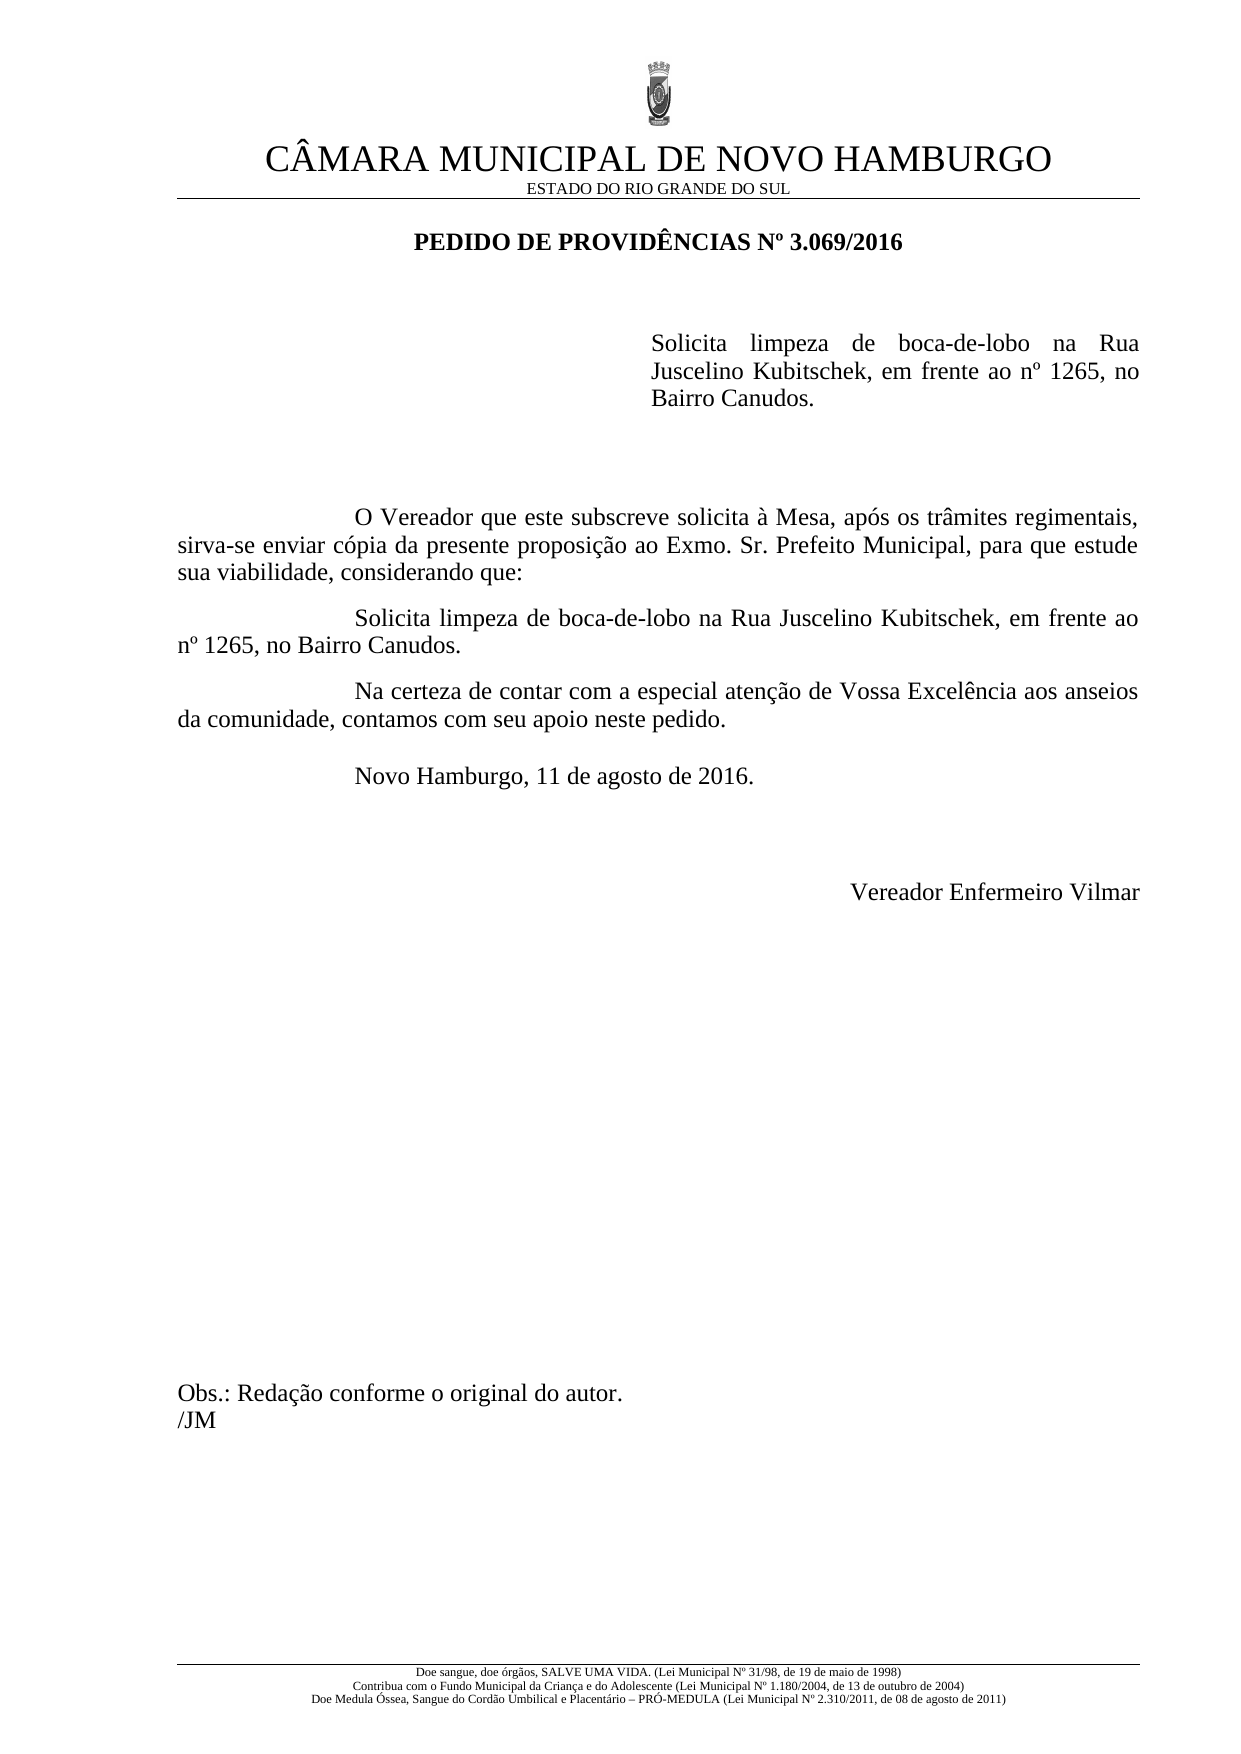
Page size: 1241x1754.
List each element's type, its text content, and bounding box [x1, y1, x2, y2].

text O Vereador que este subscreve solicita à Mesa, após os trâmites regimentais, sirva-se enviar cópia da presente proposição ao Exmo. Sr. Prefeito Municipal, para que estude sua viabilidade, considerando que: [177, 503, 1140, 586]
text Solicita limpeza de boca-de-lobo na Rua Juscelino Kubitschek, em frente ao nº 1265, no Bairro Canudos. [651, 329, 1140, 412]
text PEDIDO DE PROVIDÊNCIAS Nº 3.069/2016 [177, 228, 1140, 256]
text Vereador Enfermeiro Vilmar [177, 878, 1140, 906]
text Obs.: Redação conforme o original do autor. [177, 1379, 1140, 1406]
text Solicita limpeza de boca-de-lobo na Rua Juscelino Kubitschek, em frente ao nº 1265, no Bairro Canudos. [177, 604, 1140, 659]
text Na certeza de contar com a especial atenção de Vossa Excelência aos anseios da comunidade, contamos com seu apoio neste pedido. [177, 677, 1140, 732]
text /JM [177, 1406, 1140, 1434]
text Novo Hamburgo, 11 de agosto de 2016. [177, 762, 1140, 790]
